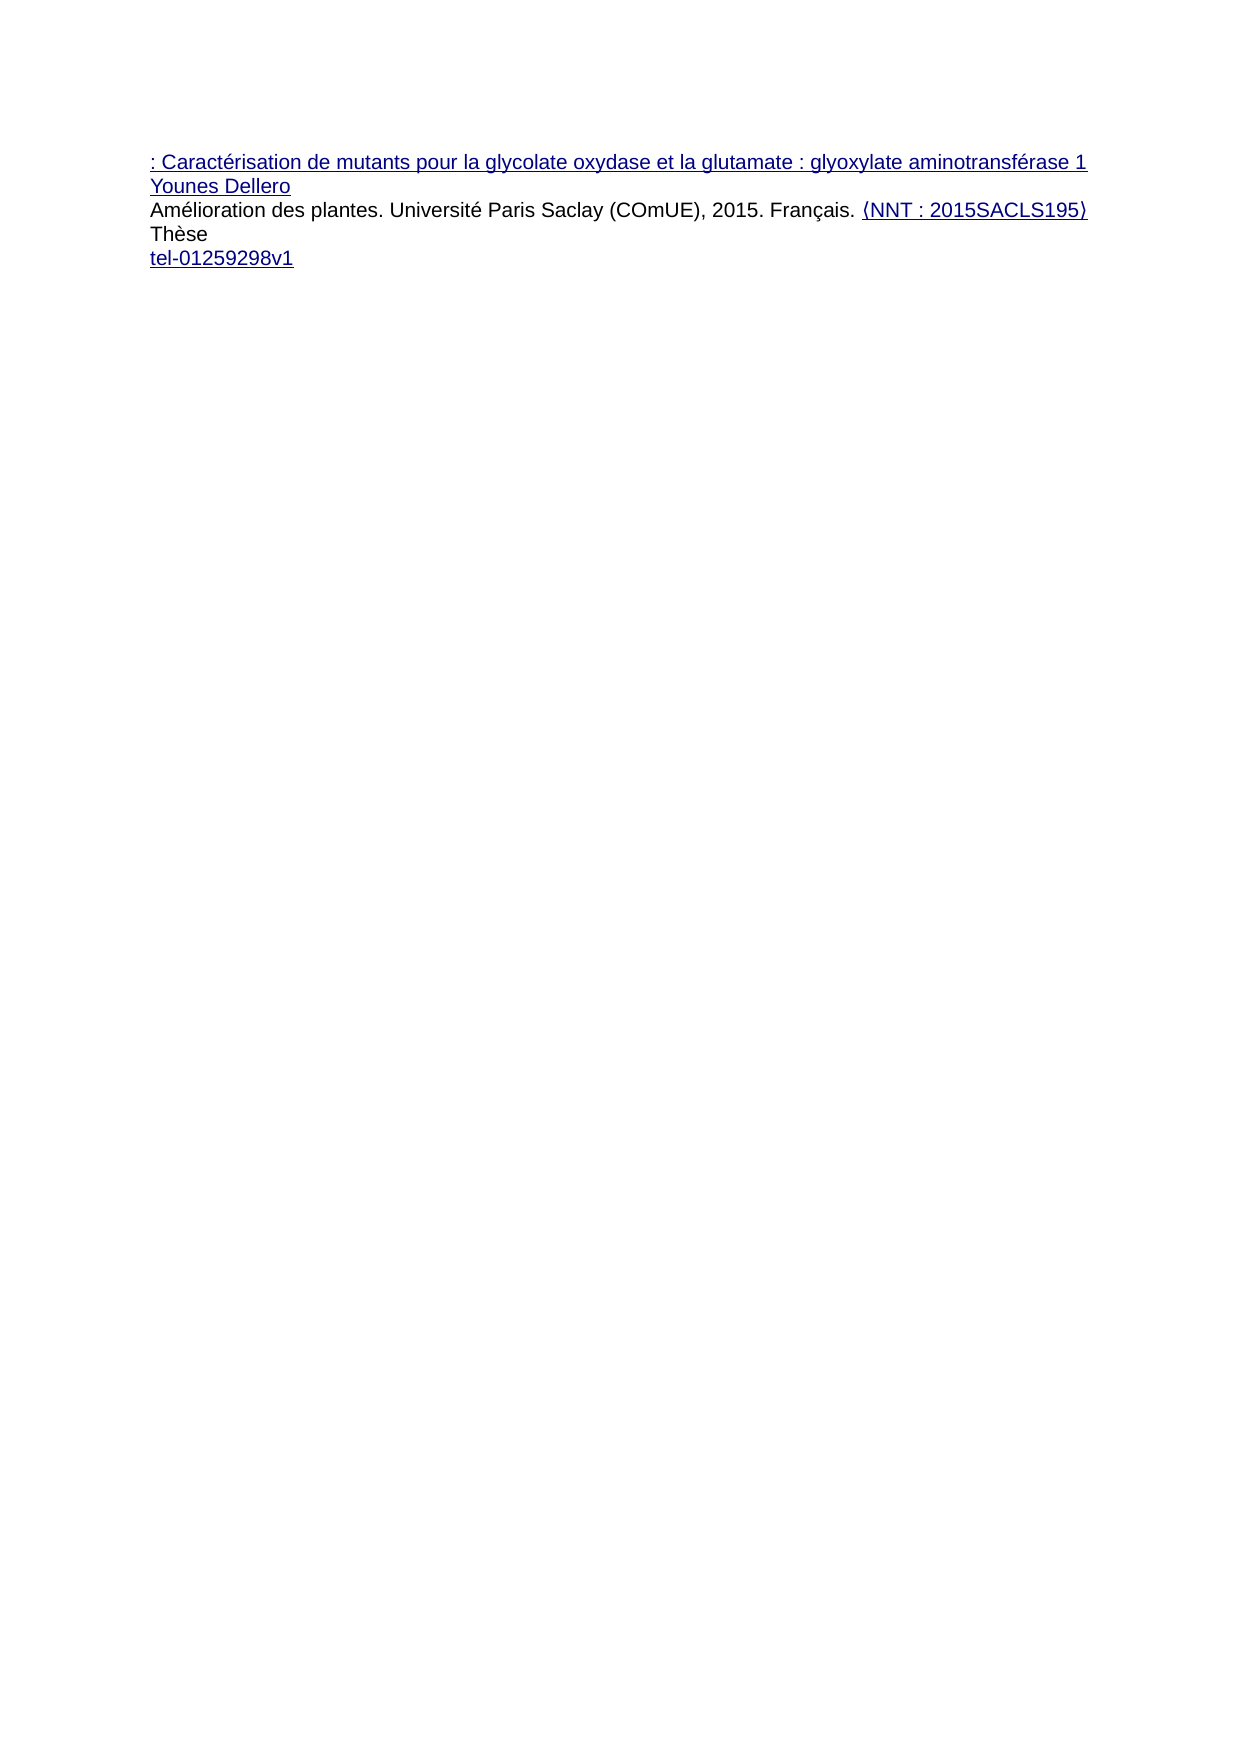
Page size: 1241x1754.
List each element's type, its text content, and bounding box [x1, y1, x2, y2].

table_header : Caractérisation de mutants pour la glycolate oxydase et la glutamate : glyoxylate aminotransférase 1 Younes Dellero Amélioration des plantes. Université Paris Saclay (COmUE), 2015. Français. ⟨NNT : 2015SACLS195⟩ Thèse tel-01259298v1 [150, 150, 1090, 270]
